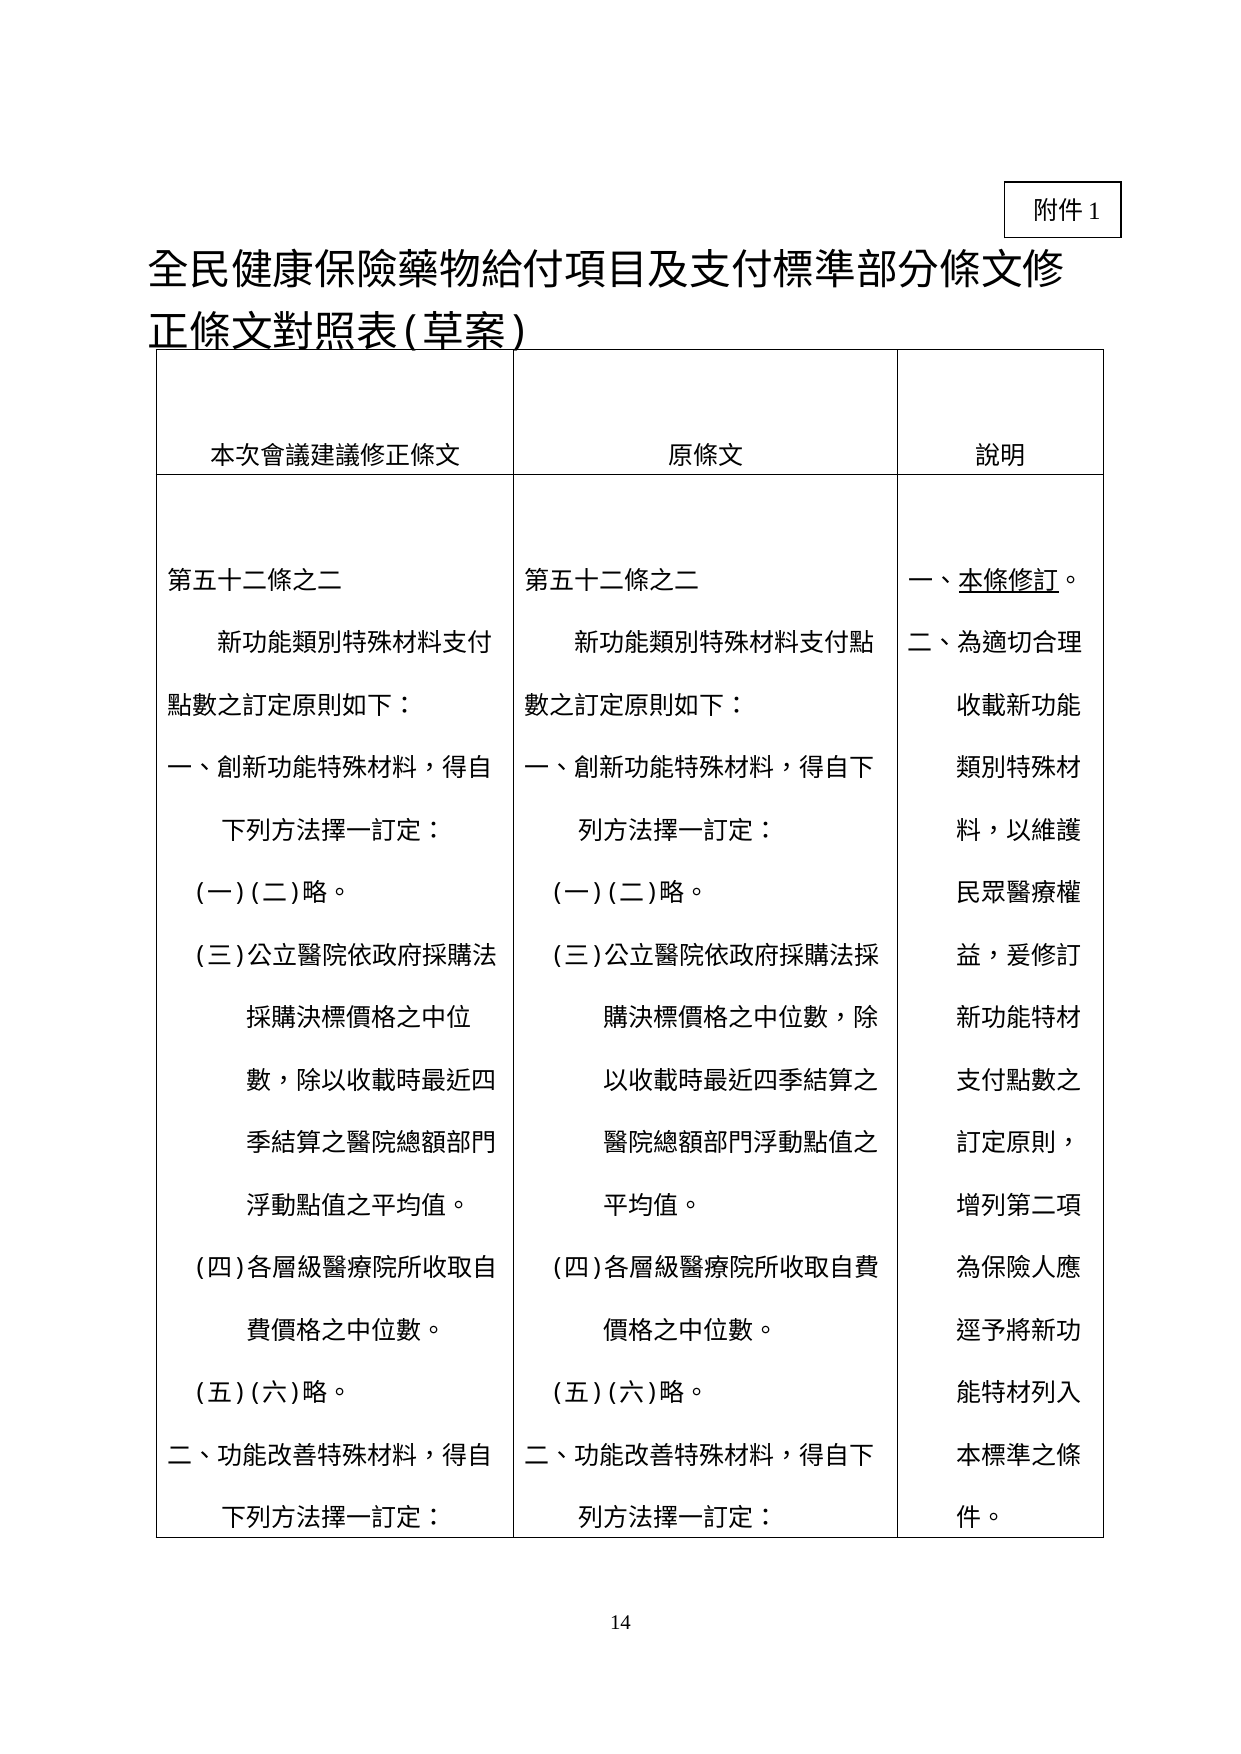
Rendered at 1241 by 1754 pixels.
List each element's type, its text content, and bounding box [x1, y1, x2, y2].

table_cell 第五十二條之二 新功能類別特殊材料支付點數之訂定原則如下： 一、創新功能特殊材料，得自下列方法擇一訂定： (一)(二)略。 (三)公立醫院依政府採購法採購決標價格之中位數，除以收載時最近四季結算之醫院總額部門浮動點值之平均值。 (四)各層級醫療院所收取自費價格之中位數。 (五)(六)略。 二、功能改善特殊材料，得自下列方法擇一訂定： [514, 475, 897, 1537]
table_cell 一、本條修訂。 二、為適切合理收載新功能類別特殊材料，以維護民眾醫療權益，爰修訂新功能特材支付點數之訂定原則，增列第二項為保險人應逕予將新功能特材列入本標準之條件。 [898, 475, 1103, 1537]
table_cell 第五十二條之二 新功能類別特殊材料支付點數之訂定原則如下： 一、創新功能特殊材料，得自下列方法擇一訂定： (一)(二)略。 (三)公立醫院依政府採購法採購決標價格之中位數，除以收載時最近四季結算之醫院總額部門浮動點值之平均值。 (四)各層級醫療院所收取自費價格之中位數。 (五)(六)略。 二、功能改善特殊材料，得自下列方法擇一訂定： [157, 475, 513, 1537]
table_header 原條文 [514, 350, 897, 474]
table_header 說明 [898, 350, 1103, 474]
text 附件1 [1033, 190, 1105, 226]
table_header 本次會議建議修正條文 [157, 350, 513, 474]
text 全民健康保險藥物給付項目及支付標準部分條文修正條文對照表(草案) [148, 224, 1092, 349]
